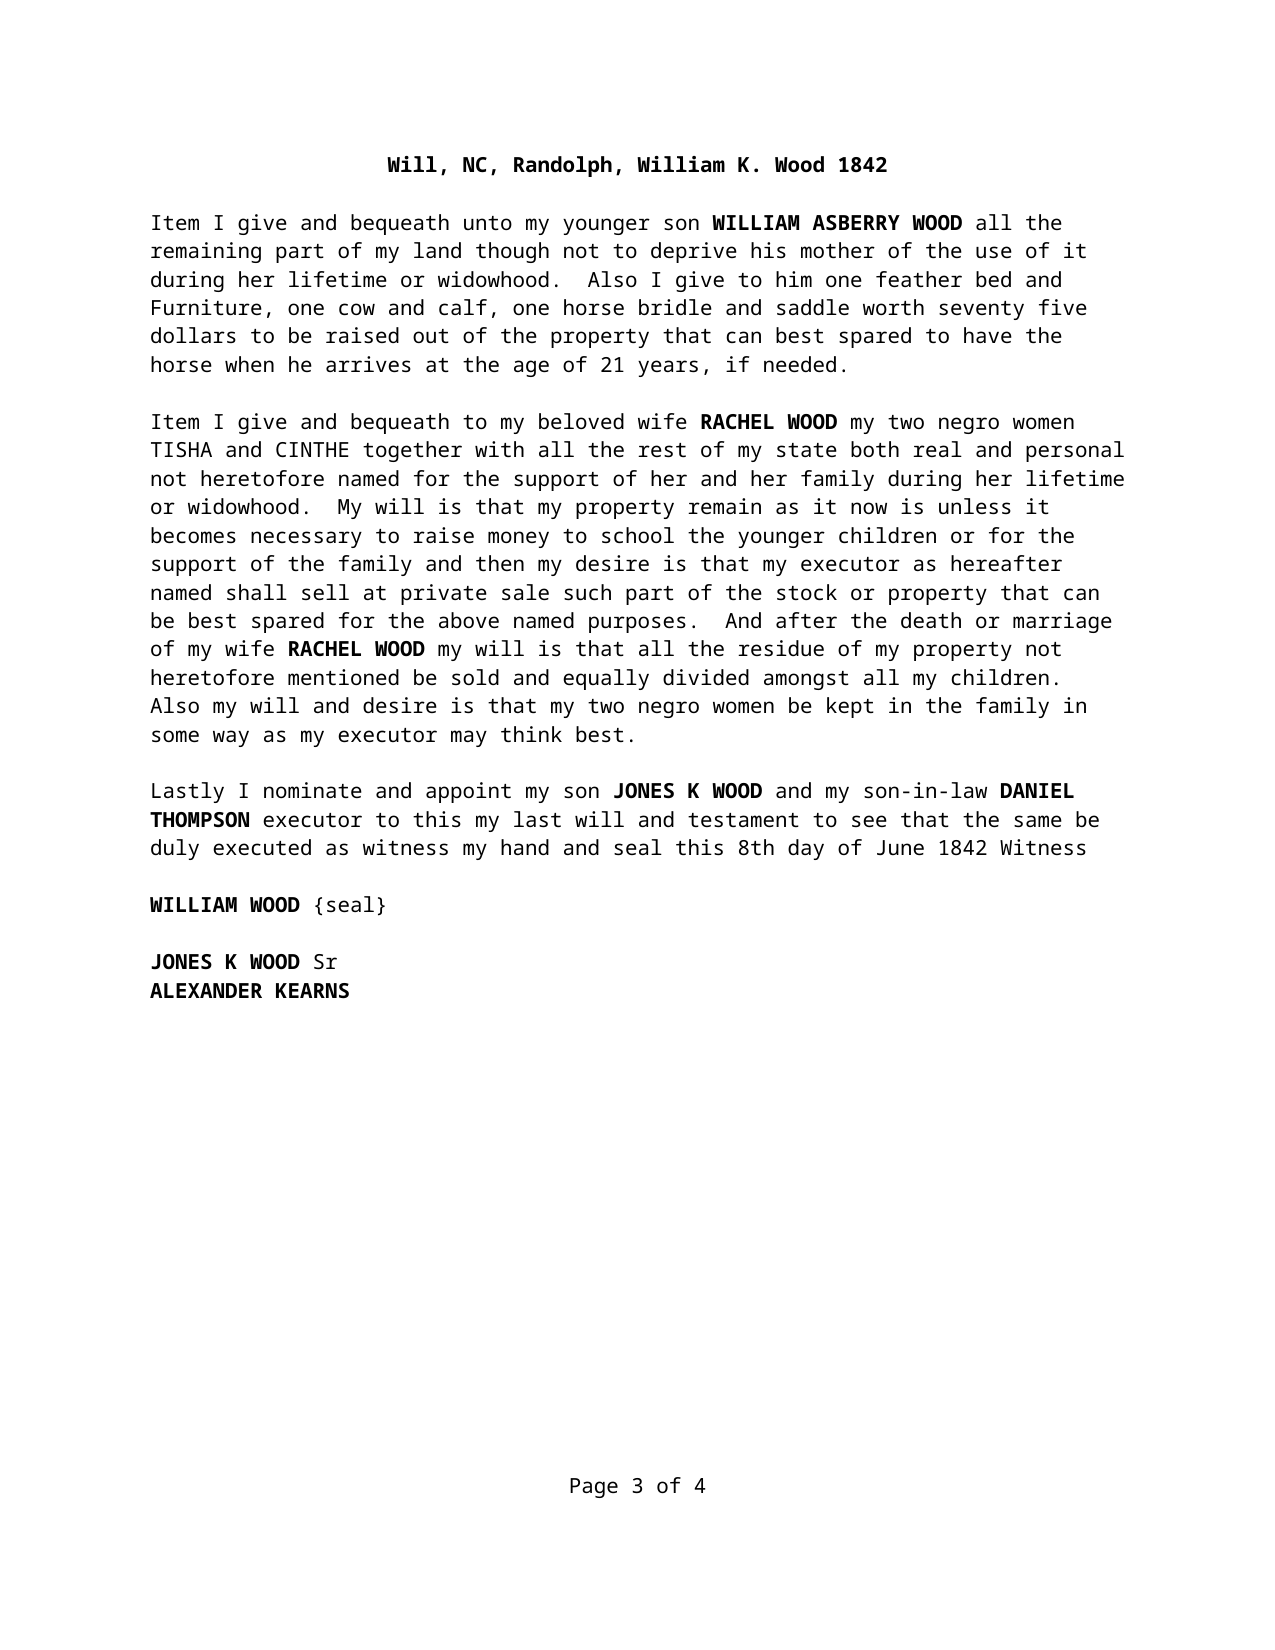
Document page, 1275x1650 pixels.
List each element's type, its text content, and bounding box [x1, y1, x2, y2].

text Lastly I nominate and appoint my son Jones K Wood and my son-in-law Daniel Thompson executor to this my last will and testament to see that the same be duly executed as witness my hand and seal this 8th day of June 1842 Witness [150, 777, 1125, 862]
text Item I give and bequeath unto my younger son William Asberry WOOD all the remaining part of my land though not to deprive his mother of the use of it during her lifetime or widowhood. Also I give to him one feather bed and Furniture, one cow and calf, one horse bridle and saddle worth seventy five dollars to be raised out of the property that can best spared to have the horse when he arrives at the age of 21 years, if needed. [150, 208, 1125, 378]
text William Wood {seal} [150, 890, 1125, 919]
text Alexander Kearns [150, 976, 1125, 1004]
text Jones K wood Sr [150, 947, 1125, 976]
text Item I give and bequeath to my beloved wife Rachel wood my two negro women TISHA and CINTHE together with all the rest of my state both real and personal not heretofore named for the support of her and her family during her lifetime or widowhood. My will is that my property remain as it now is unless it becomes necessary to raise money to school the younger children or for the support of the family and then my desire is that my executor as hereafter named shall sell at private sale such part of the stock or property that can be best spared for the above named purposes. And after the death or marriage of my wife Rachel wood my will is that all the residue of my property not heretofore mentioned be sold and equally divided amongst all my children. Also my will and desire is that my two negro women be kept in the family in some way as my executor may think best. [150, 407, 1125, 748]
